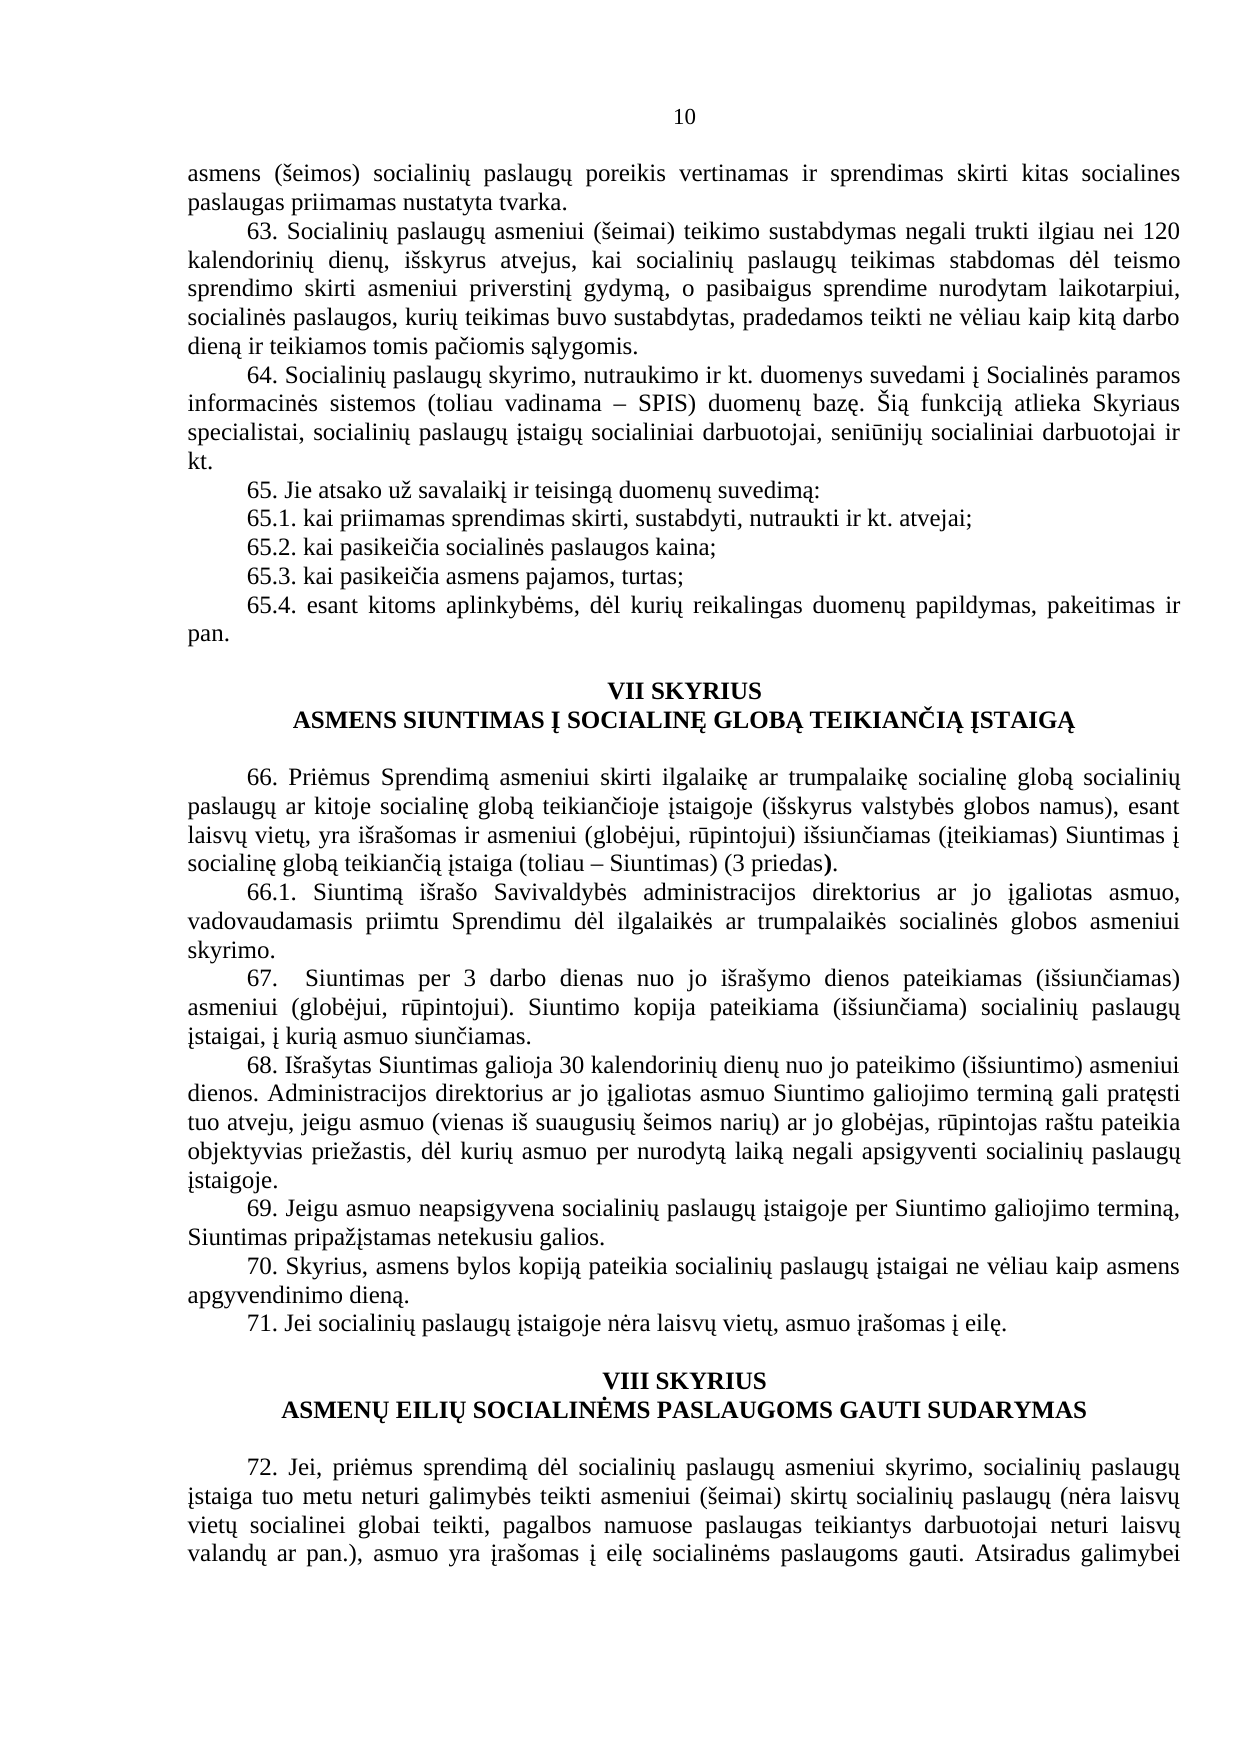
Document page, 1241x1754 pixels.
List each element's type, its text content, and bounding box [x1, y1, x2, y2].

text 67. Siuntimas per 3 darbo dienas nuo jo išrašymo dienos pateikiamas (išsiunčiamas) asmeniui (globėjui, rūpintojui). Siuntimo kopija pateikiama (išsiunčiama) socialinių paslaugų įstaigai, į kurią asmuo siunčiamas. [187, 963, 1181, 1050]
text VIII SKYRIUS [187, 1366, 1181, 1395]
text 65.1. kai priimamas sprendimas skirti, sustabdyti, nutraukti ir kt. atvejai; [187, 503, 1181, 532]
text 69. Jeigu asmuo neapsigyvena socialinių paslaugų įstaigoje per Siuntimo galiojimo terminą, Siuntimas pripažįstamas netekusiu galios. [187, 1193, 1181, 1251]
text 71. Jei socialinių paslaugų įstaigoje nėra laisvų vietų, asmuo įrašomas į eilę. [187, 1308, 1181, 1337]
text 68. Išrašytas Siuntimas galioja 30 kalendorinių dienų nuo jo pateikimo (išsiuntimo) asmeniui dienos. Administracijos direktorius ar jo įgaliotas asmuo Siuntimo galiojimo terminą gali pratęsti tuo atveju, jeigu asmuo (vienas iš suaugusių šeimos narių) ar jo globėjas, rūpintojas raštu pateikia objektyvias priežastis, dėl kurių asmuo per nurodytą laiką negali apsigyventi socialinių paslaugų įstaigoje. [187, 1050, 1181, 1193]
text 64. Socialinių paslaugų skyrimo, nutraukimo ir kt. duomenys suvedami į Socialinės paramos informacinės sistemos (toliau vadinama – SPIS) duomenų bazę. Šią funkciją atlieka Skyriaus specialistai, socialinių paslaugų įstaigų socialiniai darbuotojai, seniūnijų socialiniai darbuotojai ir kt. [187, 360, 1181, 475]
text 66. Priėmus Sprendimą asmeniui skirti ilgalaikę ar trumpalaikę socialinę globą socialinių paslaugų ar kitoje socialinę globą teikiančioje įstaigoje (išskyrus valstybės globos namus), esant laisvų vietų, yra išrašomas ir asmeniui (globėjui, rūpintojui) išsiunčiamas (įteikiamas) Siuntimas į socialinę globą teikiančią įstaiga (toliau – Siuntimas) (3 priedas). [187, 762, 1181, 877]
text asmens (šeimos) socialinių paslaugų poreikis vertinamas ir sprendimas skirti kitas socialines paslaugas priimamas nustatyta tvarka. [187, 158, 1181, 216]
text 66.1. Siuntimą išrašo Savivaldybės administracijos direktorius ar jo įgaliotas asmuo, vadovaudamasis priimtu Sprendimu dėl ilgalaikės ar trumpalaikės socialinės globos asmeniui skyrimo. [187, 877, 1181, 963]
text 70. Skyrius, asmens bylos kopiją pateikia socialinių paslaugų įstaigai ne vėliau kaip asmens apgyvendinimo dieną. [187, 1251, 1181, 1308]
text 65.4. esant kitoms aplinkybėms, dėl kurių reikalingas duomenų papildymas, pakeitimas ir pan. [187, 590, 1181, 647]
text VII SKYRIUS [187, 676, 1181, 705]
text ASMENS SIUNTIMAS Į SOCIALINĘ GLOBĄ TEIKIANČIĄ ĮSTAIGĄ [187, 705, 1181, 733]
text ASMENŲ EILIŲ SOCIALINĖMS PASLAUGOMS GAUTI SUDARYMAS [187, 1395, 1181, 1423]
text 65.2. kai pasikeičia socialinės paslaugos kaina; [187, 532, 1181, 561]
text 65. Jie atsako už savalaikį ir teisingą duomenų suvedimą: [187, 475, 1181, 503]
text 65.3. kai pasikeičia asmens pajamos, turtas; [187, 561, 1181, 590]
text 72. Jei, priėmus sprendimą dėl socialinių paslaugų asmeniui skyrimo, socialinių paslaugų įstaiga tuo metu neturi galimybės teikti asmeniui (šeimai) skirtų socialinių paslaugų (nėra laisvų vietų socialinei globai teikti, pagalbos namuose paslaugas teikiantys darbuotojai neturi laisvų valandų ar pan.), asmuo yra įrašomas į eilę socialinėms paslaugoms gauti. Atsiradus galimybei [187, 1452, 1181, 1567]
text 63. Socialinių paslaugų asmeniui (šeimai) teikimo sustabdymas negali trukti ilgiau nei 120 kalendorinių dienų, išskyrus atvejus, kai socialinių paslaugų teikimas stabdomas dėl teismo sprendimo skirti asmeniui priverstinį gydymą, o pasibaigus sprendime nurodytam laikotarpiui, socialinės paslaugos, kurių teikimas buvo sustabdytas, pradedamos teikti ne vėliau kaip kitą darbo dieną ir teikiamos tomis pačiomis sąlygomis. [187, 216, 1181, 360]
